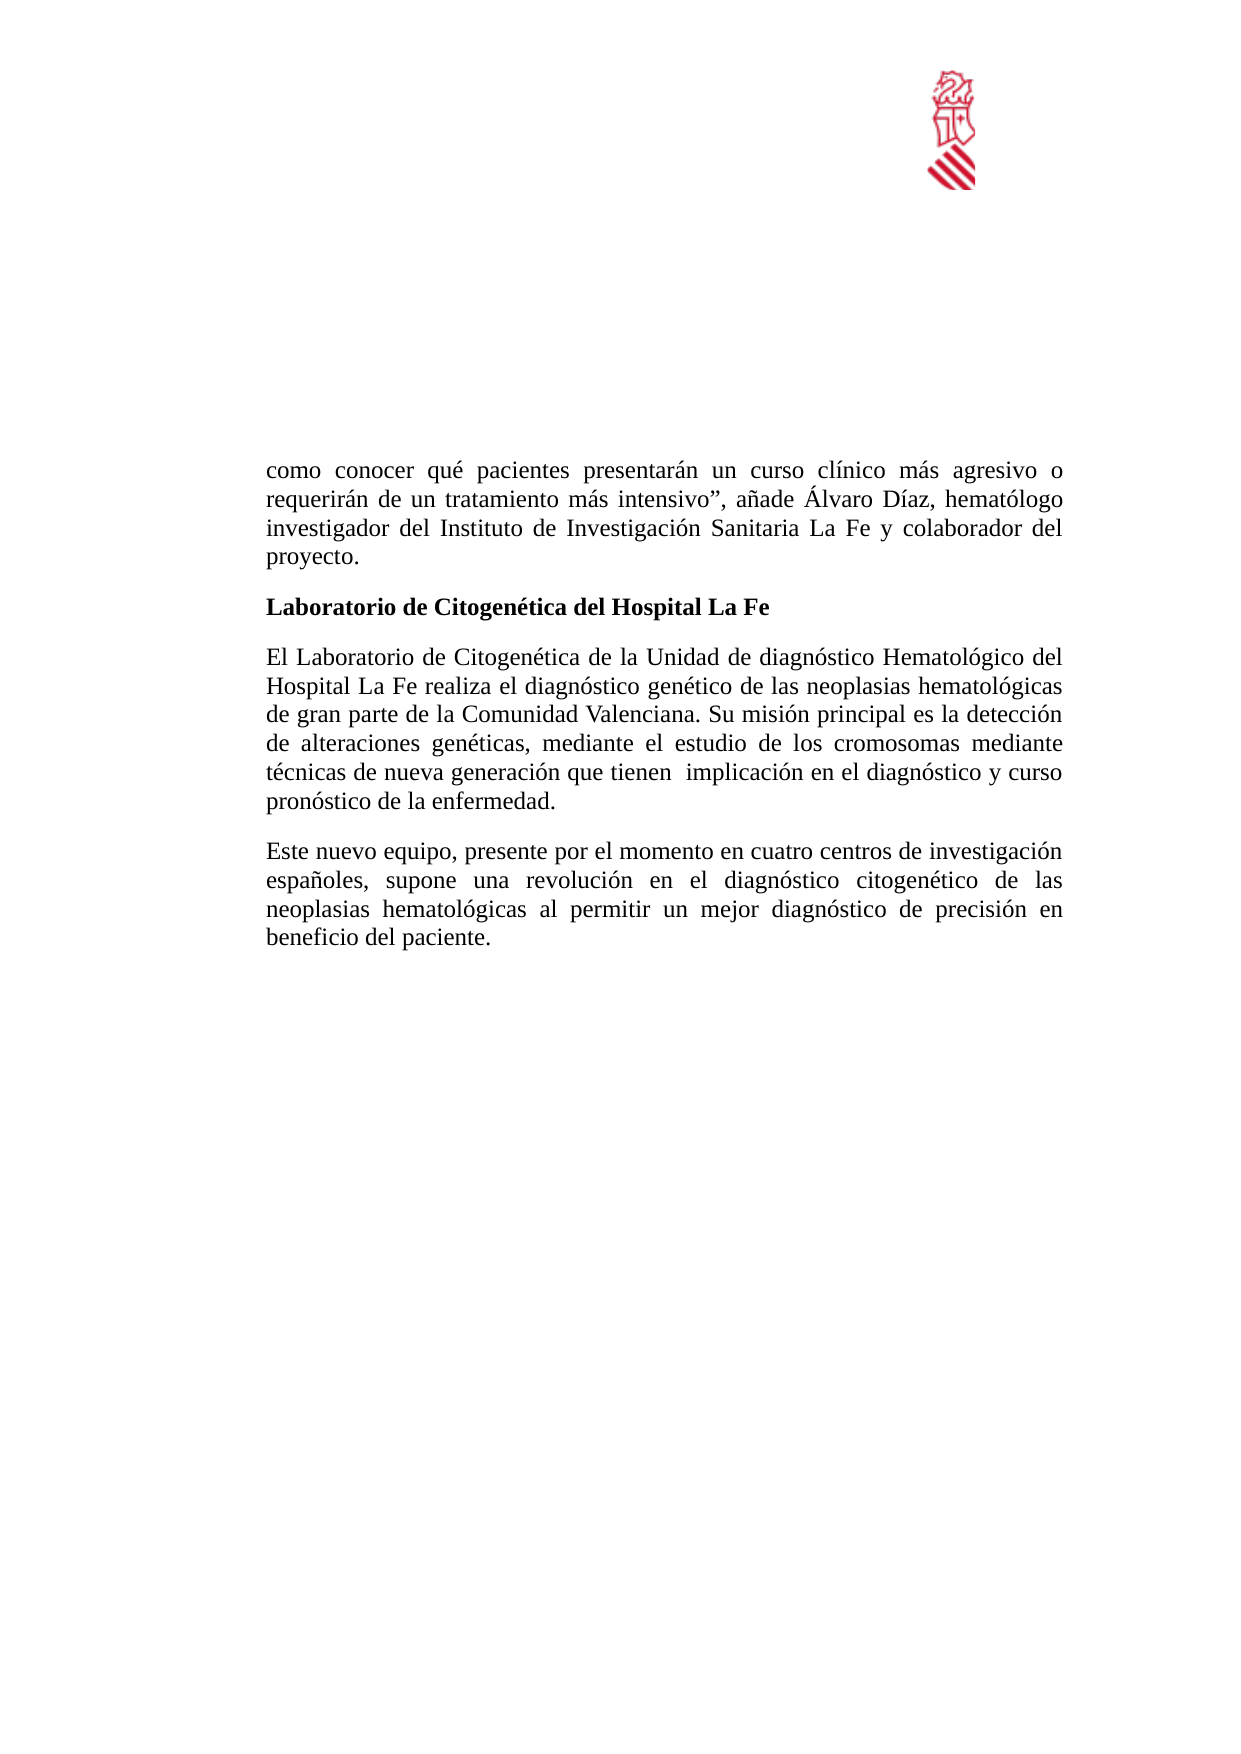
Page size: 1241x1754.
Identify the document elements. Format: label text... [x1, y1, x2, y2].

text El Laboratorio de Citogenética de la Unidad de diagnóstico Hematológico del Hospital La Fe realiza el diagnóstico genético de las neoplasias hematológicas de gran parte de la Comunidad Valenciana. Su misión principal es la detección de alteraciones genéticas, mediante el estudio de los cromosomas mediante técnicas de nueva generación que tienen implicación en el diagnóstico y curso pronóstico de la enfermedad. [266, 642, 1064, 814]
text como conocer qué pacientes presentarán un curso clínico más agresivo o requerirán de un tratamiento más intensivo”, añade Álvaro Díaz, hematólogo investigador del Instituto de Investigación Sanitaria La Fe y colaborador del proyecto. [266, 455, 1064, 570]
text Este nuevo equipo, presente por el momento en cuatro centros de investigación españoles, supone una revolución en el diagnóstico citogenético de las neoplasias hematológicas al permitir un mejor diagnóstico de precisión en beneficio del paciente. [266, 836, 1064, 951]
text Laboratorio de Citogenética del Hospital La Fe [266, 592, 1064, 621]
